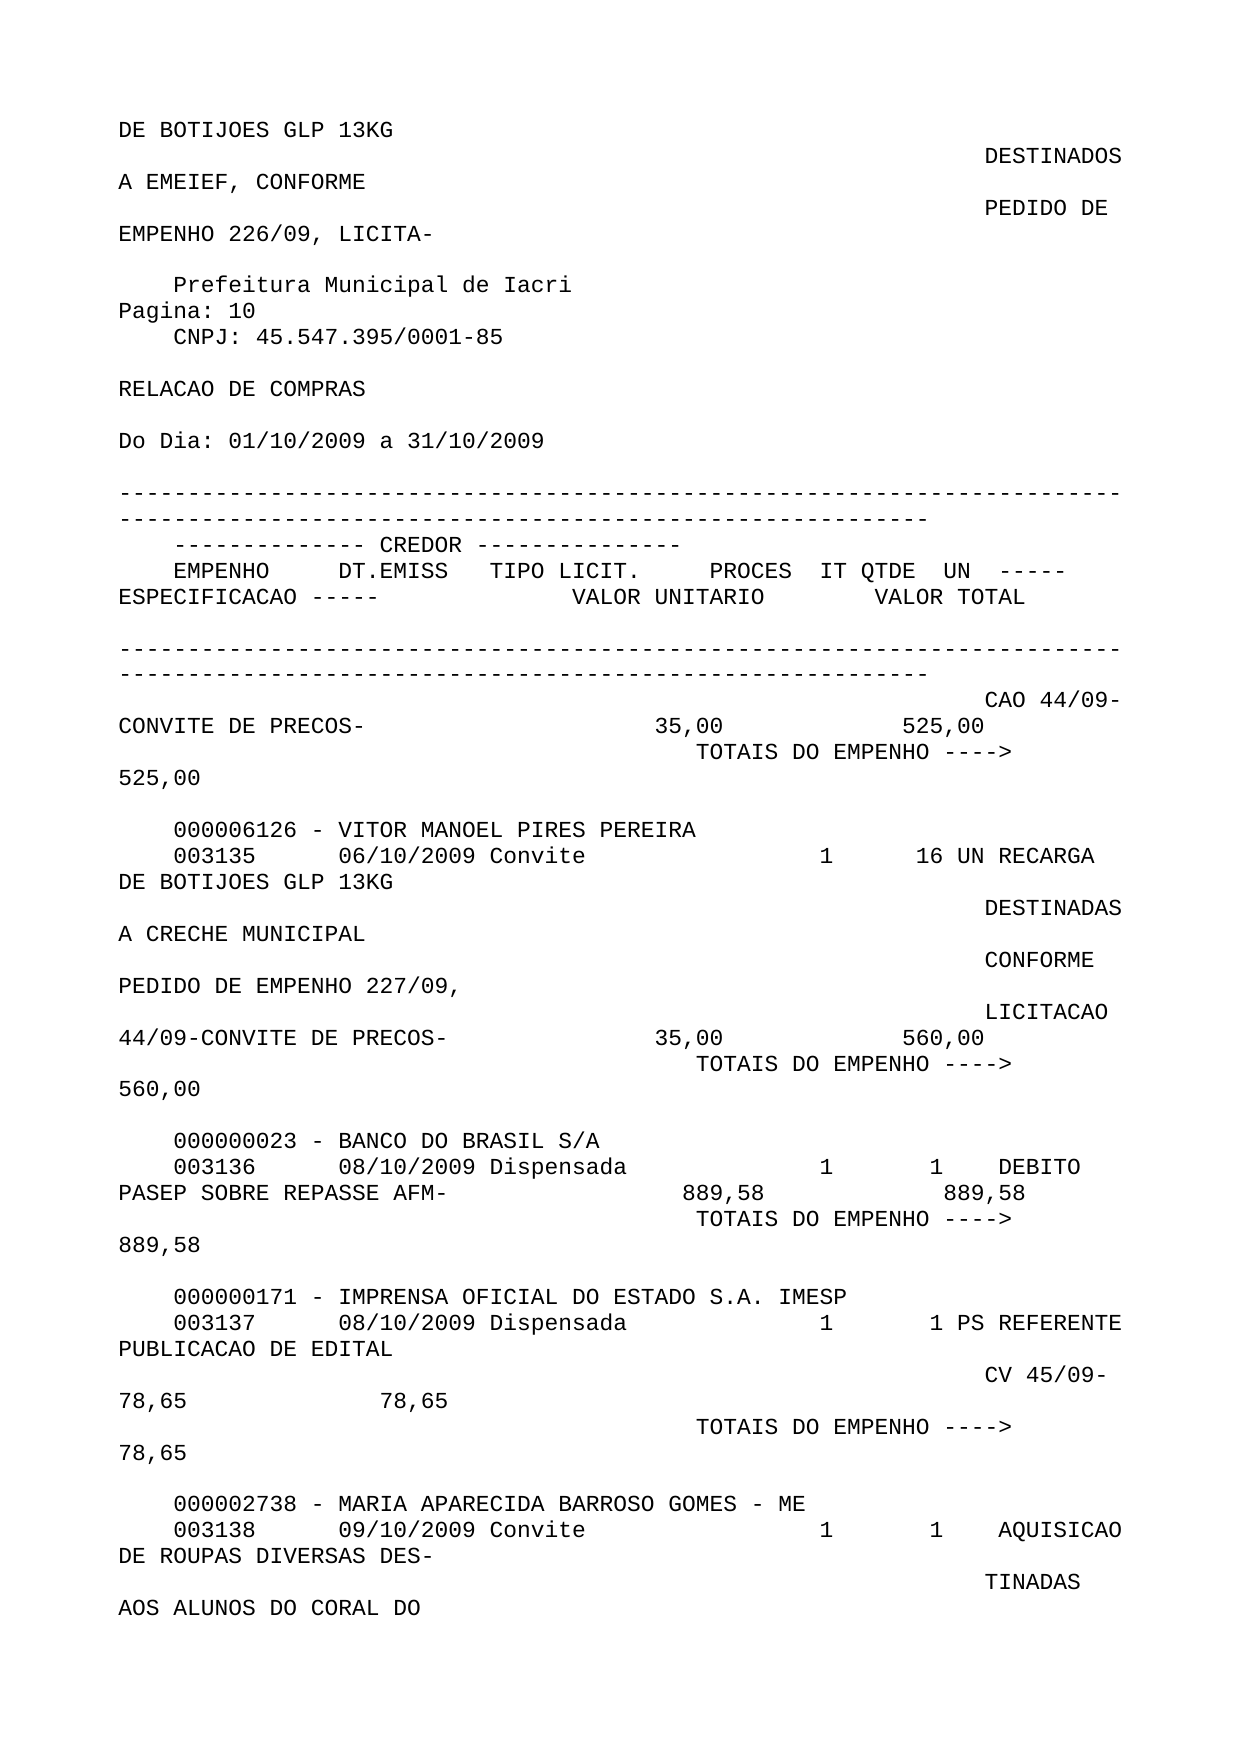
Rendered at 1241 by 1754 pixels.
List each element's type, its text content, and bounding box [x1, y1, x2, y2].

text 000000023 - BANCO DO BRASIL S/A [118, 1130, 1122, 1156]
text 003135 06/10/2009 Convite 1 16 UN RECARGA DE BOTIJOES GLP 13KG [118, 844, 1122, 896]
text CNPJ: 45.547.395/0001-85 [118, 326, 1122, 352]
text EMPENHO DT.EMISS TIPO LICIT. PROCES IT QTDE UN ----- ESPECIFICACAO ----- VALOR UNITARIO VALOR TOTAL [118, 559, 1122, 611]
text TINADAS AOS ALUNOS DO CORAL DO [118, 1571, 1122, 1622]
text Prefeitura Municipal de Iacri Pagina: 10 [118, 274, 1122, 326]
text 000002738 - MARIA APARECIDA BARROSO GOMES - ME [118, 1493, 1122, 1519]
text DESTINADOS A EMEIEF, CONFORME [118, 144, 1122, 196]
text -------------- CREDOR --------------- [118, 533, 1122, 559]
text CAO 44/09-CONVITE DE PRECOS- 35,00 525,00 [118, 689, 1122, 741]
text 000000171 - IMPRENSA OFICIAL DO ESTADO S.A. IMESP [118, 1285, 1122, 1311]
text PEDIDO DE EMPENHO 226/09, LICITA- [118, 196, 1122, 248]
text 003138 09/10/2009 Convite 1 1 AQUISICAO DE ROUPAS DIVERSAS DES- [118, 1519, 1122, 1571]
text Do Dia: 01/10/2009 a 31/10/2009 [118, 403, 1122, 455]
text TOTAIS DO EMPENHO ----> 78,65 [118, 1415, 1122, 1467]
text DESTINADAS A CRECHE MUNICIPAL [118, 896, 1122, 948]
text TOTAIS DO EMPENHO ----> 560,00 [118, 1052, 1122, 1104]
text 003137 08/10/2009 Dispensada 1 1 PS REFERENTE PUBLICACAO DE EDITAL [118, 1311, 1122, 1363]
text ------------------------------------------------------------------------------------------------------------------------------------ [118, 455, 1122, 533]
text TOTAIS DO EMPENHO ----> 889,58 [118, 1207, 1122, 1259]
text 000006126 - VITOR MANOEL PIRES PEREIRA [118, 818, 1122, 844]
text ------------------------------------------------------------------------------------------------------------------------------------ [118, 611, 1122, 689]
text CONFORME PEDIDO DE EMPENHO 227/09, [118, 948, 1122, 1000]
text RELACAO DE COMPRAS [118, 352, 1122, 403]
text CV 45/09- 78,65 78,65 [118, 1363, 1122, 1415]
text LICITACAO 44/09-CONVITE DE PRECOS- 35,00 560,00 [118, 1000, 1122, 1052]
text TOTAIS DO EMPENHO ----> 525,00 [118, 741, 1122, 792]
text DE BOTIJOES GLP 13KG [118, 118, 1122, 144]
text 003136 08/10/2009 Dispensada 1 1 DEBITO PASEP SOBRE REPASSE AFM- 889,58 889,58 [118, 1156, 1122, 1207]
